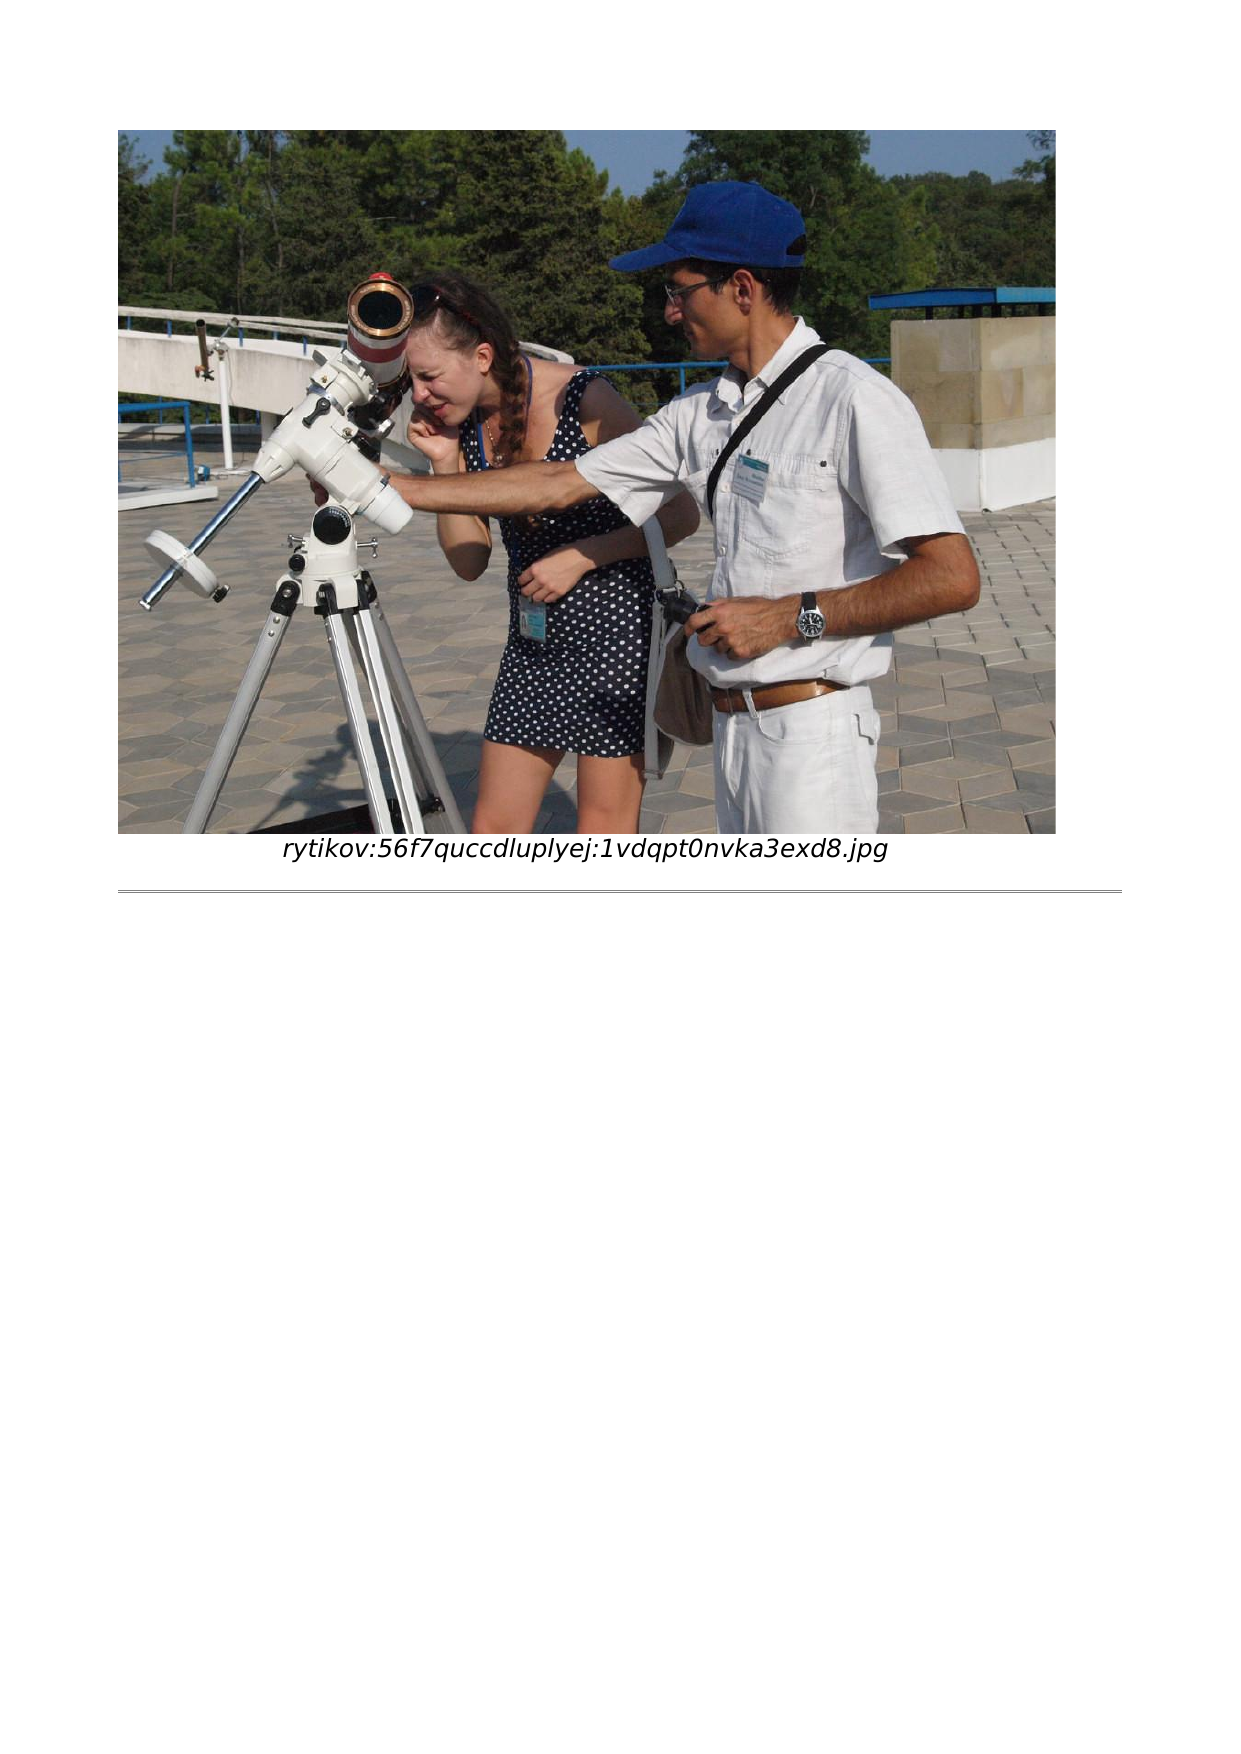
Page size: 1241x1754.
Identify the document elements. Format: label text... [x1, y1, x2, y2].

picture [118, 130, 1056, 834]
text rytikov:56f7quccdluplyej:1vdqpt0nvka3exd8.jpg [118, 834, 1056, 863]
